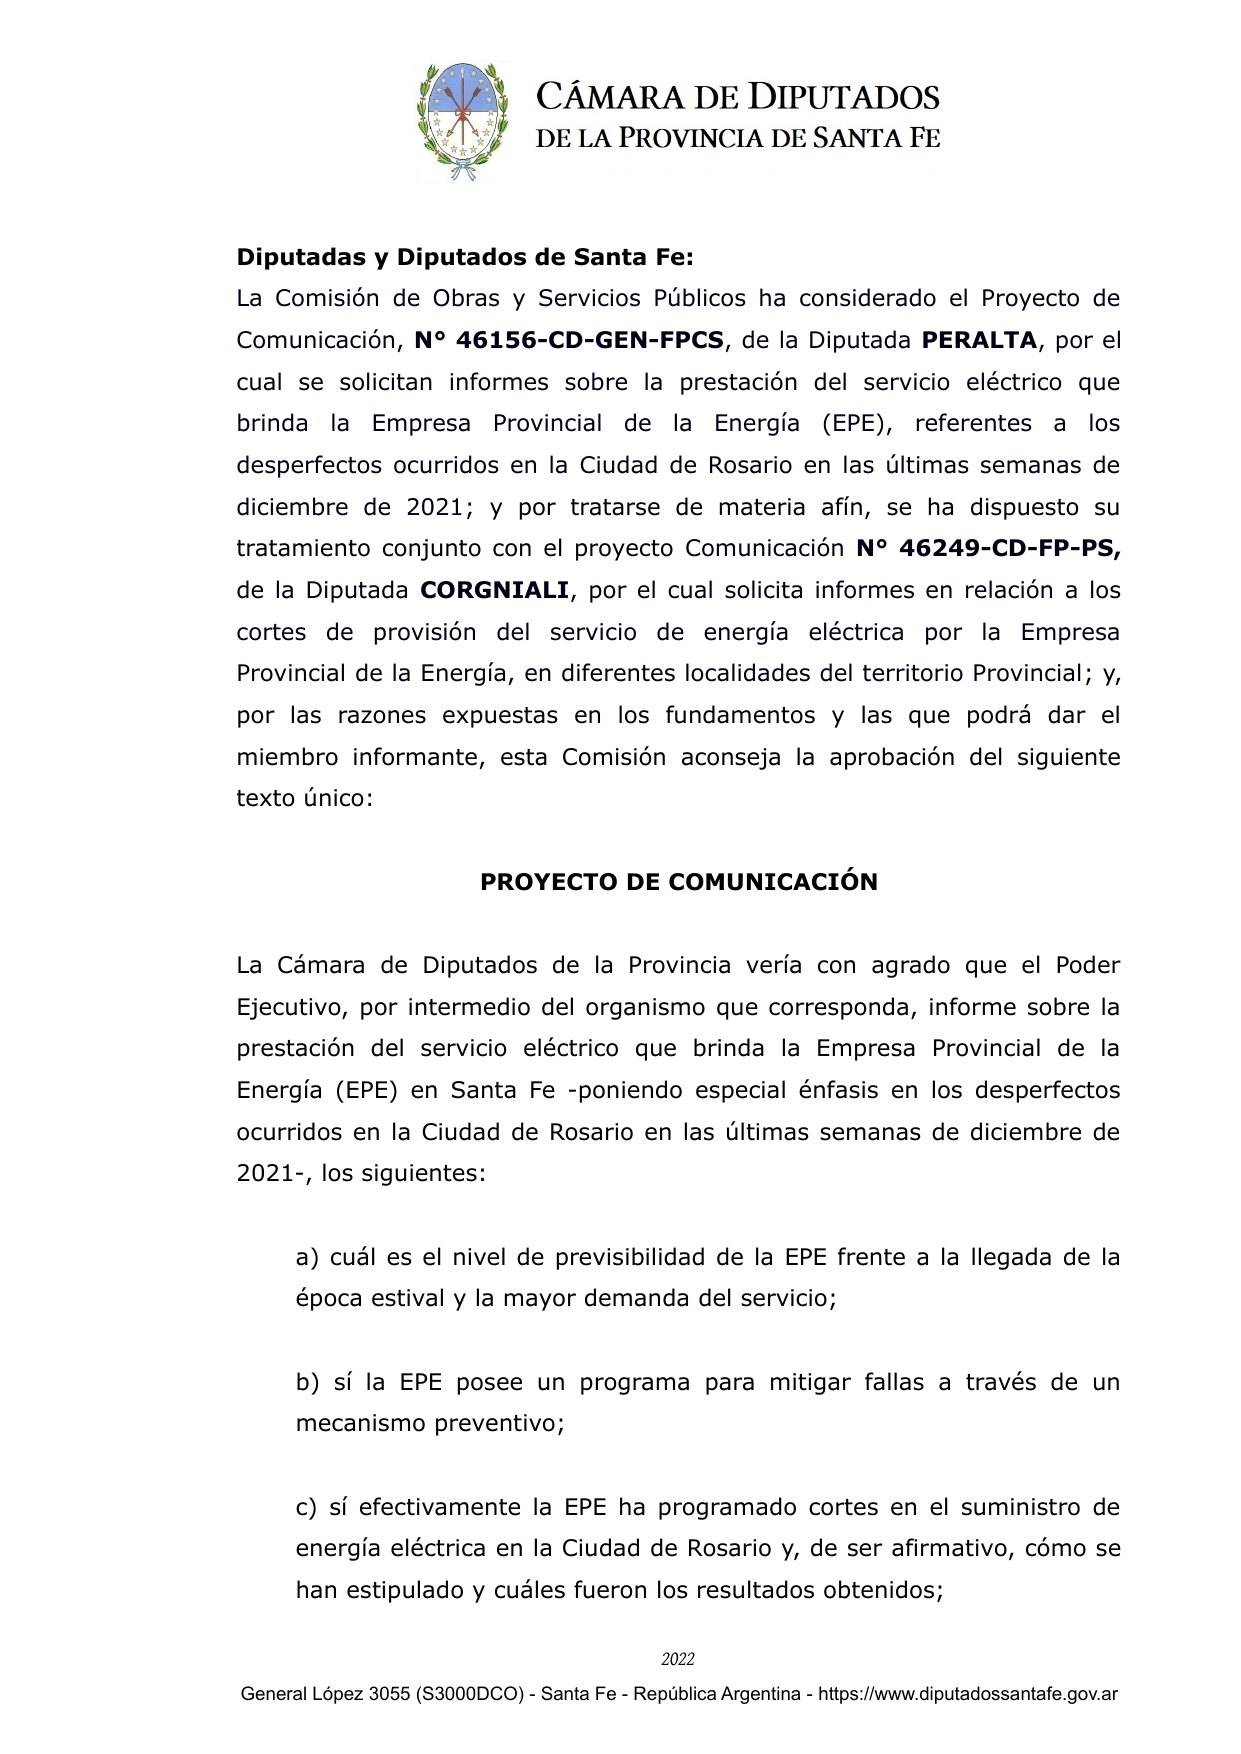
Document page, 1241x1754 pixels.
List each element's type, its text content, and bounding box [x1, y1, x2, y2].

text La Cámara de Diputados de la Provincia vería con agrado que el Poder Ejecutivo, por intermedio del organismo que corresponda, informe sobre la prestación del servicio eléctrico que brinda la Empresa Provincial de la Energía (EPE) en Santa Fe -poniendo especial énfasis en los desperfectos ocurridos en la Ciudad de Rosario en las últimas semanas de diciembre de 2021-, los siguientes: [236, 951, 1122, 1187]
text Diputadas y Diputados de Santa Fe: [236, 242, 1122, 270]
text c) sí efectivamente la EPE ha programado cortes en el suministro de energía eléctrica en la Ciudad de Rosario y, de ser afirmativo, cómo se han estipulado y cuáles fueron los resultados obtenidos; [295, 1492, 1122, 1603]
text a) cuál es el nivel de previsibilidad de la EPE frente a la llegada de la época estival y la mayor demanda del servicio; [295, 1242, 1122, 1312]
text PROYECTO DE COMUNICACIÓN [236, 867, 1122, 895]
picture [413, 59, 945, 183]
text b) sí la EPE posee un programa para mitigar fallas a través de un mecanismo preventivo; [295, 1367, 1122, 1437]
text La Comisión de Obras y Servicios Públicos ha considerado el Proyecto de Comunicación, N° 46156-CD-GEN-FPCS, de la Diputada PERALTA, por el cual se solicitan informes sobre la prestación del servicio eléctrico que brinda la Empresa Provincial de la Energía (EPE), referentes a los desperfectos ocurridos en la Ciudad de Rosario en las últimas semanas de diciembre de 2021; y por tratarse de materia afín, se ha dispuesto su tratamiento conjunto con el proyecto Comunicación N° 46249-CD-FP-PS, de la Diputada CORGNIALI, por el cual solicita informes en relación a los cortes de provisión del servicio de energía eléctrica por la Empresa Provincial de la Energía, en diferentes localidades del territorio Provincial; y, por las razones expuestas en los fundamentos y las que podrá dar el miembro informante, esta Comisión aconseja la aprobación del siguiente texto único: [236, 284, 1122, 812]
